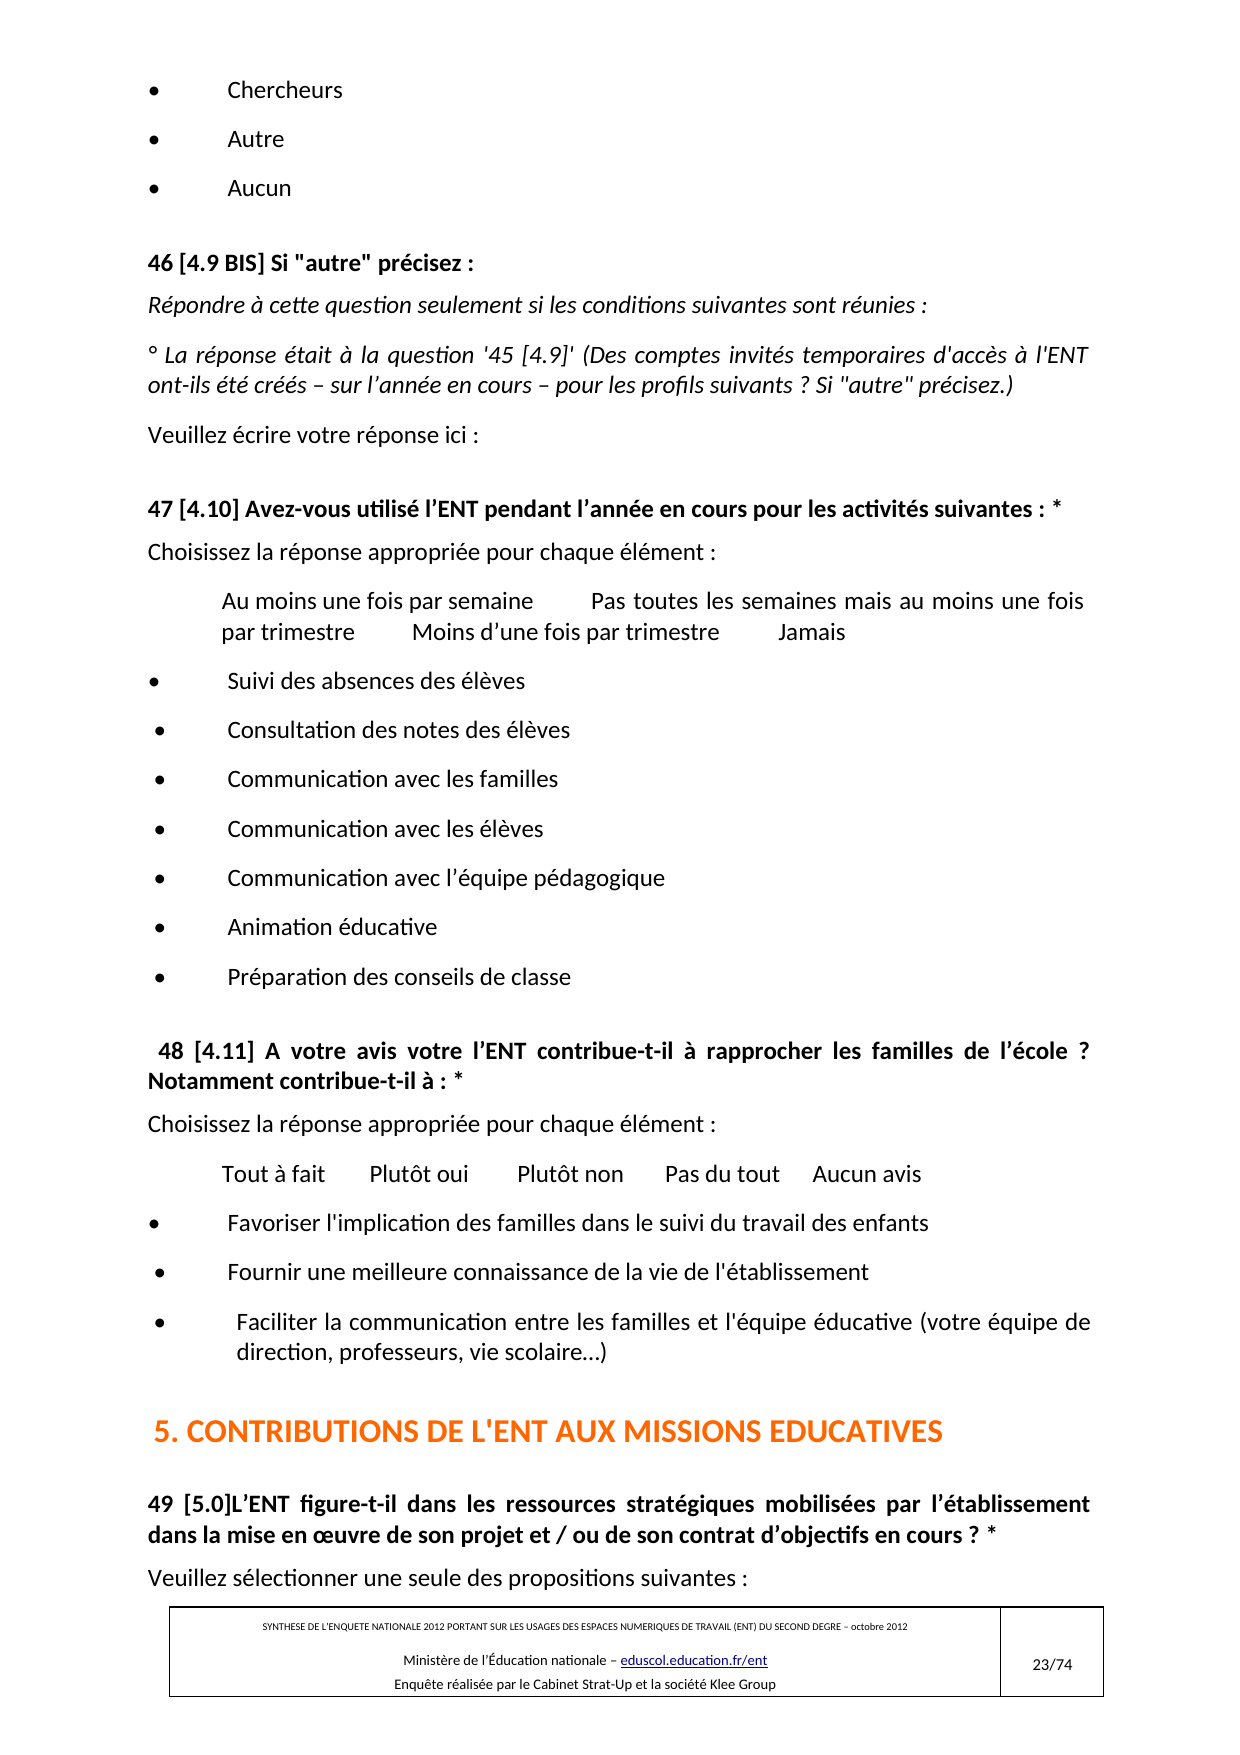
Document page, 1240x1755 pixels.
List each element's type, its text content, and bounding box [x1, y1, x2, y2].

text • Faciliter la communication entre les familles et l'équipe éducative (votre équipe de direction, professeurs, vie scolaire…) [148, 1306, 1092, 1367]
text 47 [4.10] Avez-vous utilisé l’ENT pendant l’année en cours pour les activités suivantes : * [148, 493, 1092, 523]
text • Communication avec les élèves [148, 813, 1092, 843]
text Au moins une fois par semaine Pas toutes les semaines mais au moins une fois par trimestre Moins d’une fois par trimestre Jamais [148, 585, 1092, 646]
text • Communication avec l’équipe pédagogique [148, 862, 1092, 893]
text 48 [4.11] A votre avis votre l’ENT contribue-t-il à rapprocher les familles de l’école ? Notamment contribue-t-il à : * [148, 1035, 1092, 1096]
text ° La réponse était à la question '45 [4.9]' (Des comptes invités temporaires d'accès à l'ENT ont-ils été créés – sur l’année en cours – pour les profils suivants ? Si "autre" précisez.) [148, 339, 1092, 400]
text • Favoriser l'implication des familles dans le suivi du travail des enfants [148, 1207, 1092, 1238]
text Choisissez la réponse appropriée pour chaque élément : [148, 1108, 1092, 1139]
text • Communication avec les familles [148, 764, 1092, 794]
text Veuillez écrire votre réponse ici : [148, 419, 1092, 449]
text 46 [4.9 BIS] Si "autre" précisez : [148, 247, 1092, 277]
text Répondre à cette question seulement si les conditions suivantes sont réunies : [148, 290, 1092, 320]
text • Consultation des notes des élèves [148, 714, 1092, 745]
text • Chercheurs [148, 74, 1092, 104]
text • Suivi des absences des élèves [148, 665, 1092, 696]
text Veuillez sélectionner une seule des propositions suivantes : [148, 1562, 1092, 1593]
text • Fournir une meilleure connaissance de la vie de l'établissement [148, 1256, 1092, 1287]
text • Aucun [148, 172, 1092, 203]
text Choisissez la réponse appropriée pour chaque élément : [148, 536, 1092, 567]
text 5. CONTRIBUTIONS DE L'ENT AUX MISSIONS EDUCATIVES [148, 1410, 1092, 1451]
text • Autre [148, 123, 1092, 154]
text 49 [5.0]L’ENT figure-t-il dans les ressources stratégiques mobilisées par l’établissement dans la mise en œuvre de son projet et / ou de son contrat d’objectifs en cours ? * [148, 1489, 1092, 1550]
text Tout à fait Plutôt oui Plutôt non Pas du tout Aucun avis [148, 1158, 1092, 1188]
text • Animation éducative [148, 911, 1092, 942]
text • Préparation des conseils de classe [148, 961, 1092, 991]
